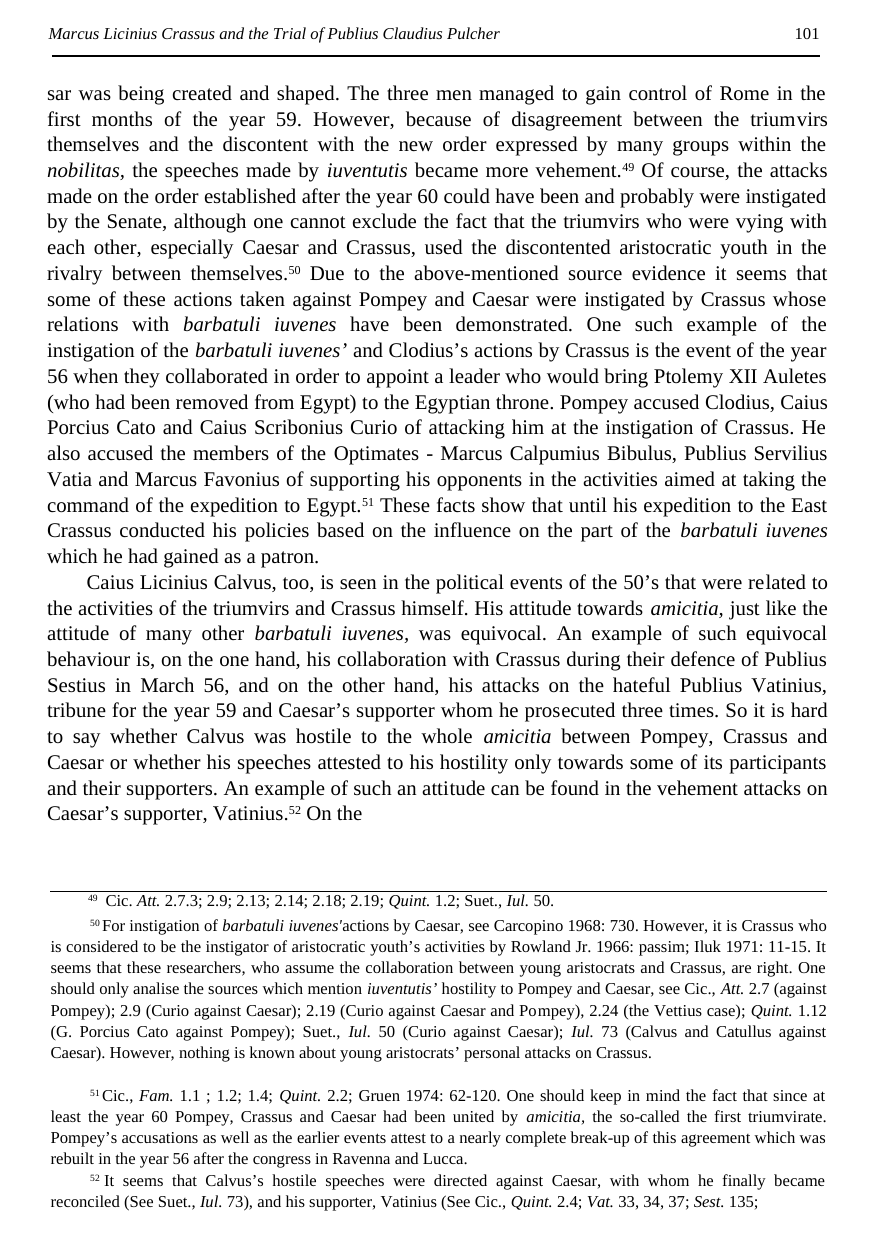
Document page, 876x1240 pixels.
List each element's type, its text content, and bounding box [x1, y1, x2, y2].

text 52 It seems that Calvus’s hostile speeches were directed against Caesar, with whom he finally became reconciled (See Suet., Iul. 73), and his supporter, Vatinius (See Cic., Quint. 2.4; Vat. 33, 34, 37; Sest. 135; [50, 1170, 827, 1211]
text sar was being created and shaped. The three men managed to gain control of Rome in the first months of the year 59. However, because of disagreement between the trium­virs themselves and the discontent with the new order expressed by many groups within the nobilitas, the speeches made by iuventutis became more vehement.49 Of course, the attacks made on the order established after the year 60 could have been and probably were instigated by the Senate, although one cannot exclude the fact that the triumvirs who were vying with each other, especially Caesar and Crassus, used the discontented aristocratic youth in the rivalry between themselves.50 Due to the above-mentioned source evidence it seems that some of these actions taken against Pompey and Caesar were instigated by Crassus whose relations with barbatuli iuvenes have been demonstrated. One such example of the instigation of the barbatuli iuvenes’ and Clodius’s actions by Crassus is the event of the year 56 when they collaborated in order to appoint a leader who would bring Ptolemy XII Auletes (who had been removed from Egypt) to the Egyp­tian throne. Pompey accused Clodius, Caius Porcius Cato and Caius Scribonius Curio of attacking him at the instigation of Crassus. He also accused the members of the Optimates - Marcus Calpumius Bibulus, Publius Servilius Vatia and Marcus Favonius of support­ing his opponents in the activities aimed at taking the command of the expedition to Egypt.51 These facts show that until his expedition to the East Crassus conducted his policies based on the influence on the part of the barbatuli iuvenes which he had gained as a patron. [47, 81, 828, 568]
text 50 For instigation of barbatuli iuvenes'actions by Caesar, see Carcopino 1968: 730. However, it is Cras­sus who is considered to be the instigator of aristocratic youth’s activities by Rowland Jr. 1966: passim; Iluk 1971: 11-15. It seems that these researchers, who assume the collaboration between young aristocrats and Crassus, are right. One should only analise the sources which mention iuventutis’ hostility to Pompey and Caesar, see Cic., Att. 2.7 (against Pompey); 2.9 (Curio against Caesar); 2.19 (Curio against Caesar and Po­mpey), 2.24 (the Vettius case); Quint. 1.12 (G. Porcius Cato against Pompey); Suet., Iul. 50 (Curio against Caesar); Iul. 73 (Calvus and Catullus against Caesar). However, nothing is known about young aristocrats’ personal attacks on Crassus. [50, 915, 827, 1062]
text Marcus Licinius Crassus and the Trial of Publius Claudius Pulcher [48, 24, 533, 43]
text Caius Licinius Calvus, too, is seen in the political events of the 50’s that were re­lated to the activities of the triumvirs and Crassus himself. His attitude towards amicitia, just like the attitude of many other barbatuli iuvenes, was equivocal. An example of such equivocal behaviour is, on the one hand, his collaboration with Crassus during their defence of Publius Sestius in March 56, and on the other hand, his attacks on the hateful Publius Vatinius, tribune for the year 59 and Caesar’s supporter whom he pros­ecuted three times. So it is hard to say whether Calvus was hostile to the whole amicitia between Pompey, Crassus and Caesar or whether his speeches attested to his hostility only towards some of its participants and their supporters. An example of such an atti­tude can be found in the vehement attacks on Caesar’s supporter, Vatinius.52 On the [47, 570, 828, 825]
text 51 Cic., Fam. 1.1 ; 1.2; 1.4; Quint. 2.2; Gruen 1974: 62-120. One should keep in mind the fact that since at least the year 60 Pompey, Crassus and Caesar had been united by amicitia, the so-called the first triumvi­rate. Pompey’s accusations as well as the earlier events attest to a nearly complete break-up of this agreement which was rebuilt in the year 56 after the congress in Ravenna and Lucca. [50, 1085, 827, 1168]
text 101 [794, 24, 821, 43]
text 49 Cic. Att. 2.7.3; 2.9; 2.13; 2.14; 2.18; 2.19; Quint. 1.2; Suet., Iul. 50. [50, 892, 827, 910]
